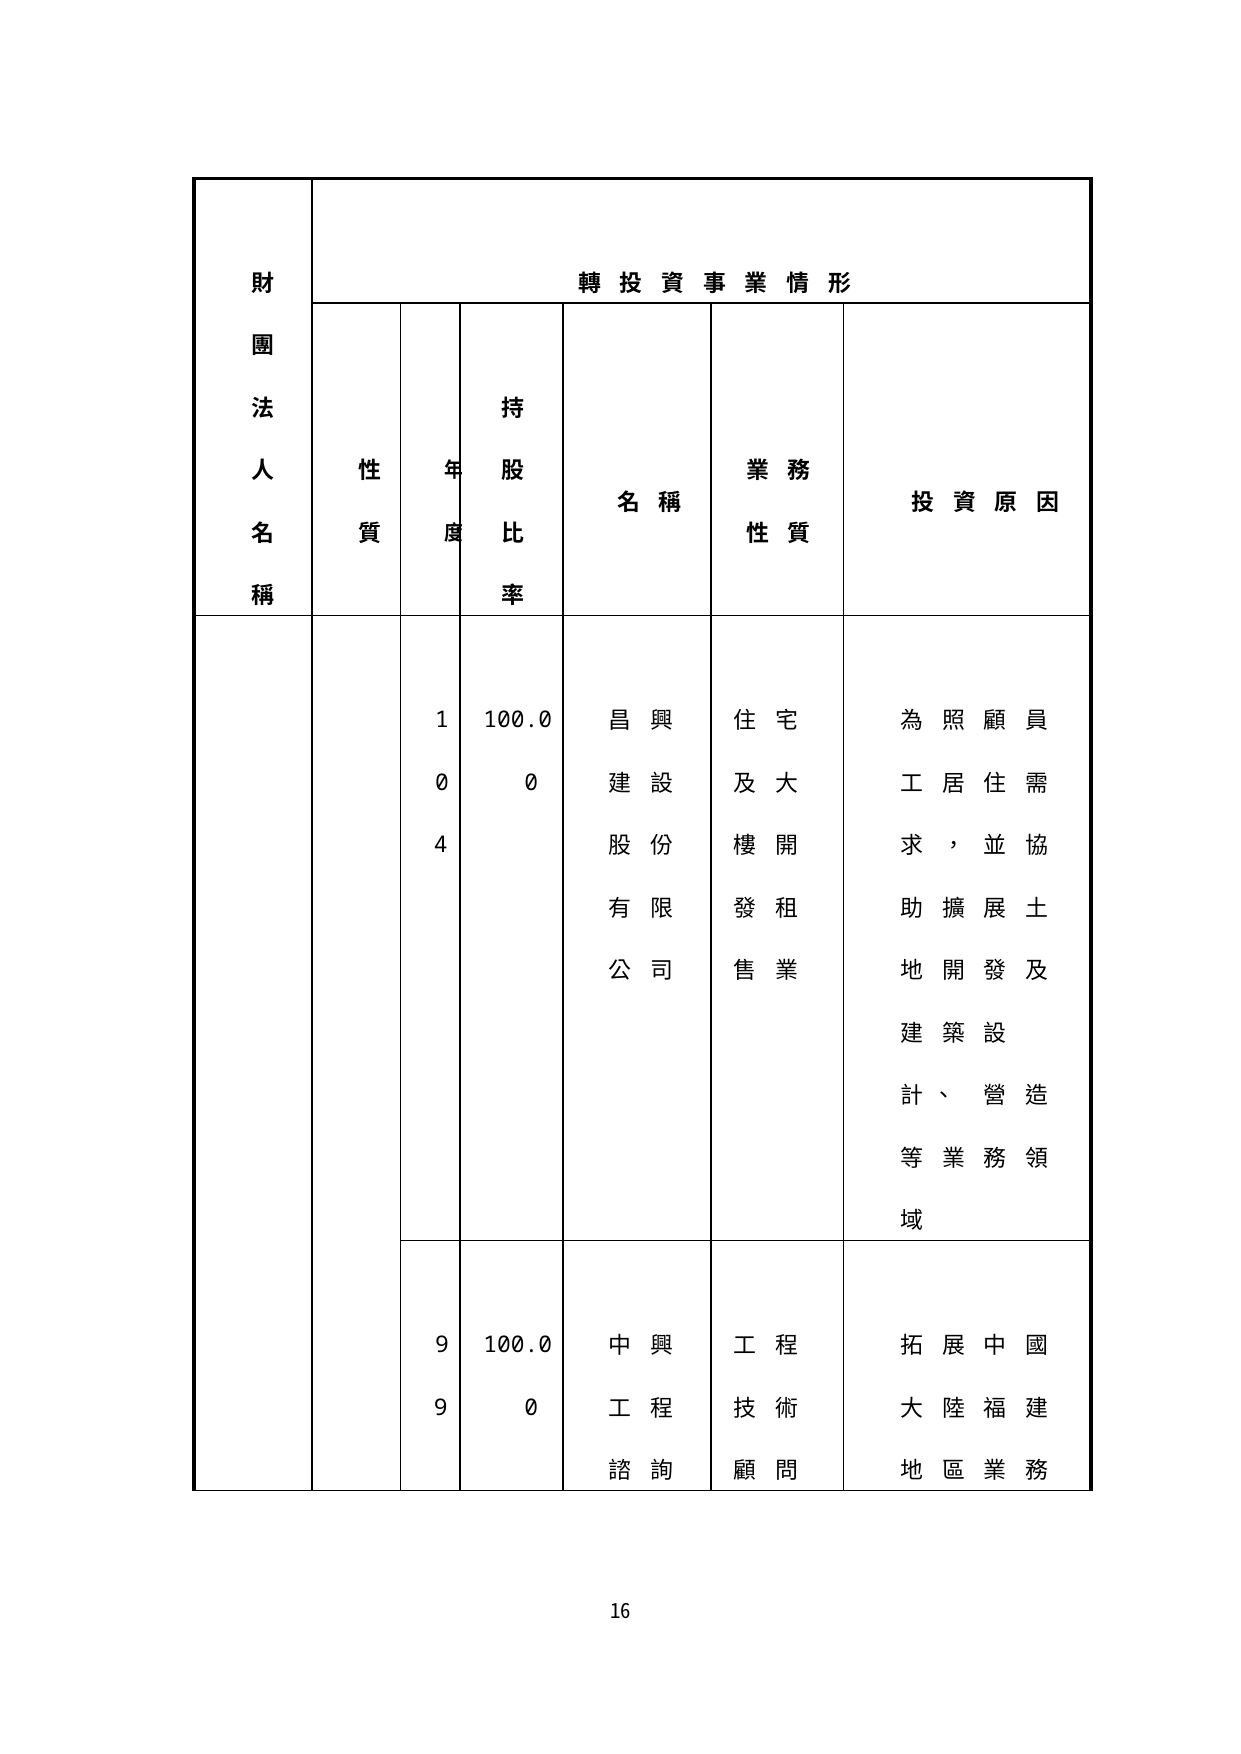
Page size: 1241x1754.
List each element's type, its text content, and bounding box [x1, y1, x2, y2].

table_cell 投資原因 [844, 304, 1089, 615]
table_cell 昌興建設股份有限公司 [564, 616, 710, 1240]
table_cell 為照顧員工居住需求，並協助擴展土地開發及建築設計、營造等業務領域 [844, 616, 1089, 1240]
table_cell 100.00 [461, 616, 562, 1240]
table_cell 住宅及大樓開發租售業 [712, 616, 843, 1240]
table_cell 中興工程諮詢 [564, 1241, 710, 1490]
table_cell 99 [401, 1241, 459, 1490]
table_header 轉投資事業情形 [313, 180, 1089, 302]
table_cell 性質 [313, 304, 400, 615]
table_cell 業務性質 [712, 304, 843, 615]
table_cell 年度 [401, 304, 459, 615]
table_cell 持股 比率 [461, 304, 562, 615]
table_cell 名稱 [564, 304, 710, 615]
table_header 財團法人 名稱 [196, 180, 311, 615]
table_cell 拓展中國大陸福建地區業務 [844, 1241, 1089, 1490]
table_cell 104 [401, 616, 459, 1240]
table_cell 工程技術顧問 [712, 1241, 843, 1490]
table_cell 100.00 [461, 1241, 562, 1490]
table_cell [196, 616, 311, 1490]
table_cell [313, 616, 400, 1490]
